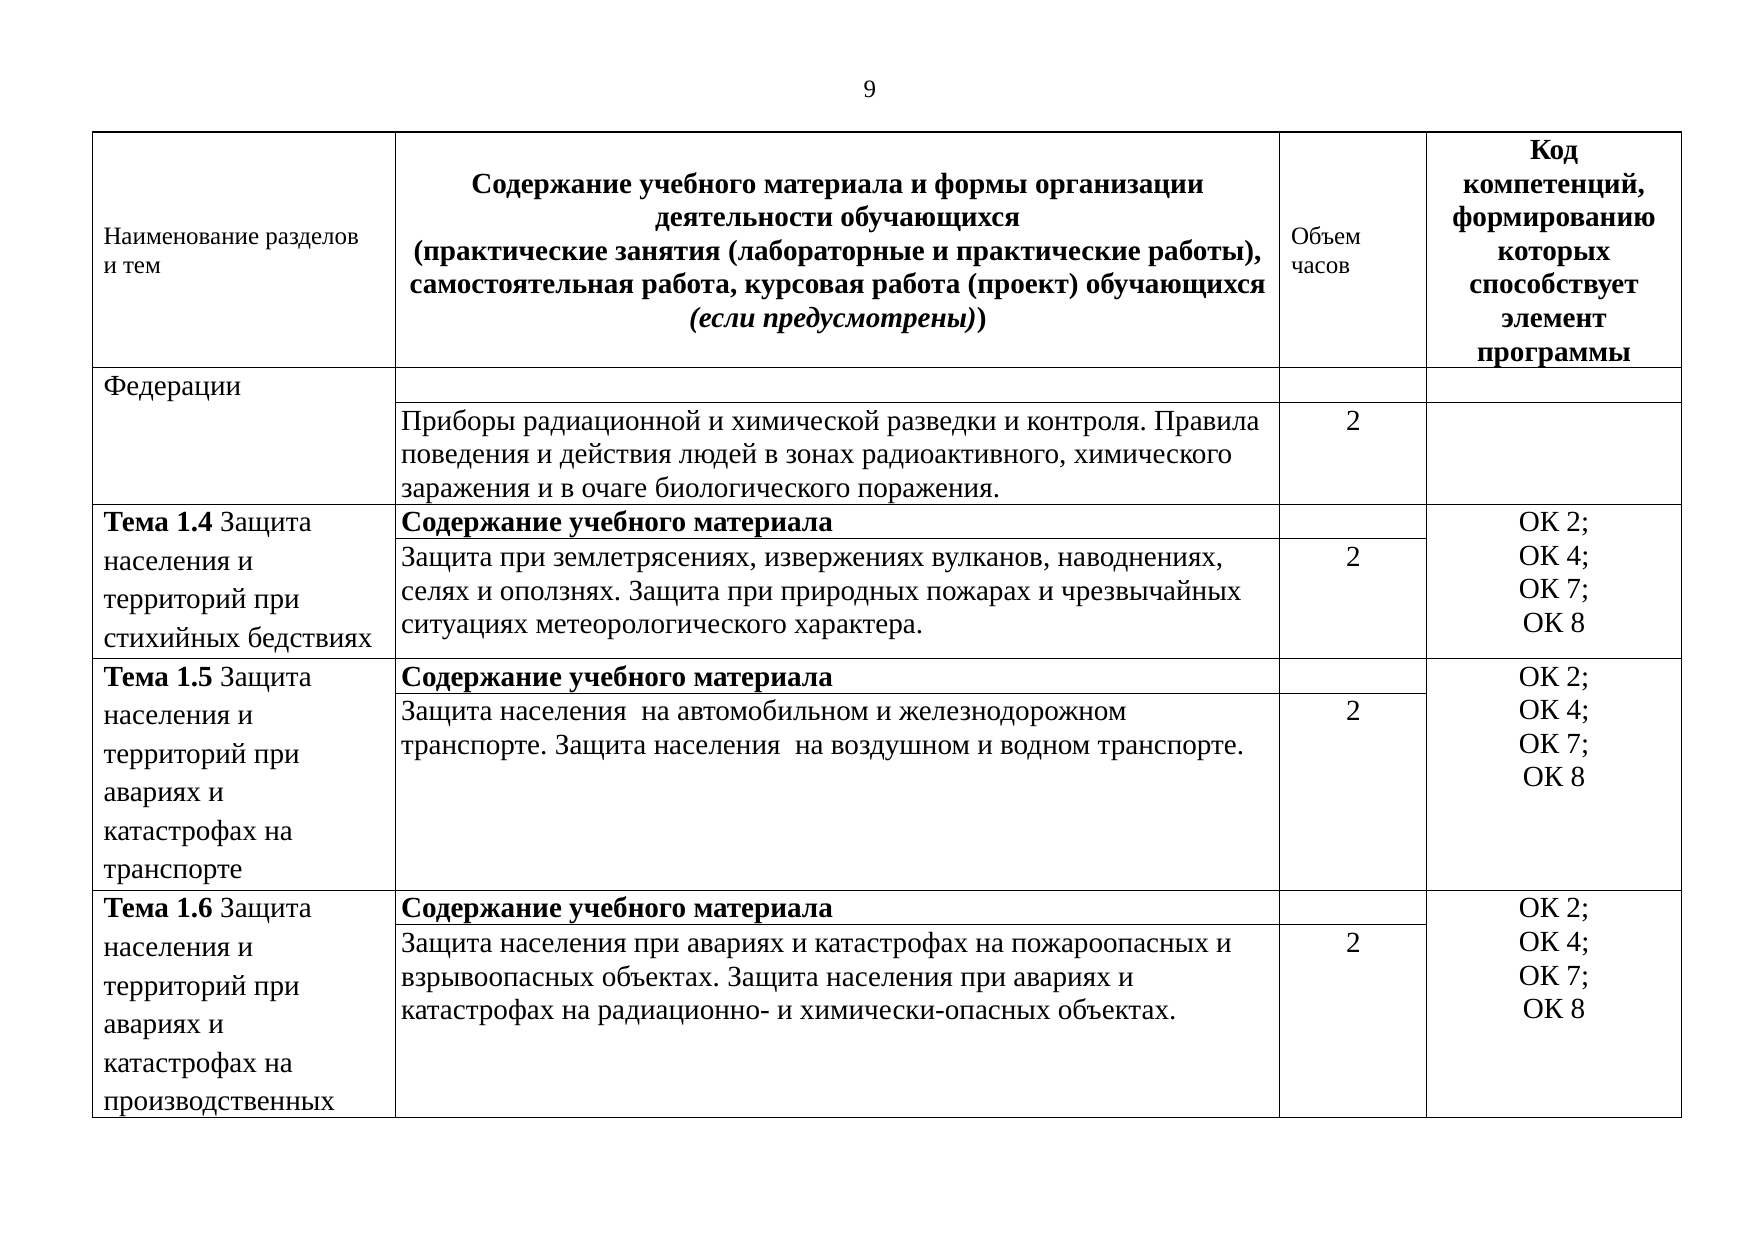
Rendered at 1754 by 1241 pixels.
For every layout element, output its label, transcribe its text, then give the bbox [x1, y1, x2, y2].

table_header Код компетенций, формированию которых способствует элемент программы [1427, 133, 1681, 367]
table_cell Содержание учебного материала [396, 659, 1279, 692]
table_cell [1280, 505, 1426, 538]
table_cell Приборы радиационной и химической разведки и контроля. Правила поведения и действия людей в зонах радиоактивного, химического заражения и в очаге биологического поражения. [396, 403, 1279, 503]
table_cell [1280, 659, 1426, 692]
table_cell 2 [1280, 694, 1426, 889]
table_cell ОК 2; ОК 4; ОК 7; ОК 8 [1427, 659, 1681, 889]
table_cell [1427, 368, 1681, 402]
table_cell 2 [1280, 403, 1426, 503]
table_cell [1280, 368, 1426, 402]
table_cell Защита при землетрясениях, извержениях вулканов, наводнениях, селях и оползнях. Защита при природных пожарах и чрезвычайных ситуациях метеорологического характера. [396, 539, 1279, 658]
table_cell Защита населения на автомобильном и железнодорожном транспорте. Защита населения на воздушном и водном транспорте. [396, 694, 1279, 889]
table_header Наименование разделов и тем [93, 133, 395, 367]
table_cell Тема 1.6 Защита населения и территорий при авариях и катастрофах на производственных [93, 891, 395, 1117]
table_header Объем часов [1280, 133, 1426, 367]
table_cell Содержание учебного материала [396, 891, 1279, 924]
table_cell 2 [1280, 925, 1426, 1117]
table_cell [1280, 891, 1426, 924]
table_cell [396, 368, 1279, 402]
table_cell Федерации [93, 368, 395, 503]
table_cell Тема 1.5 Защита населения и территорий при авариях и катастрофах на транспорте [93, 659, 395, 889]
table_cell Содержание учебного материала [396, 505, 1279, 538]
table_cell ОК 2; ОК 4; ОК 7; ОК 8 [1427, 891, 1681, 1117]
table_cell ОК 2; ОК 4; ОК 7; ОК 8 [1427, 505, 1681, 658]
table_header Содержание учебного материала и формы организации деятельности обучающихся (практические занятия (лабораторные и практические работы), самостоятельная работа, курсовая работа (проект) обучающихся (если предусмотрены)) [396, 133, 1279, 367]
table_cell Тема 1.4 Защита населения и территорий при стихийных бедствиях [93, 505, 395, 658]
table_cell Защита населения при авариях и катастрофах на пожароопасных и взрывоопасных объектах. Защита населения при авариях и катастрофах на радиационно- и химически-опасных объектах. [396, 925, 1279, 1117]
table_cell [1427, 403, 1681, 503]
table_cell 2 [1280, 539, 1426, 658]
